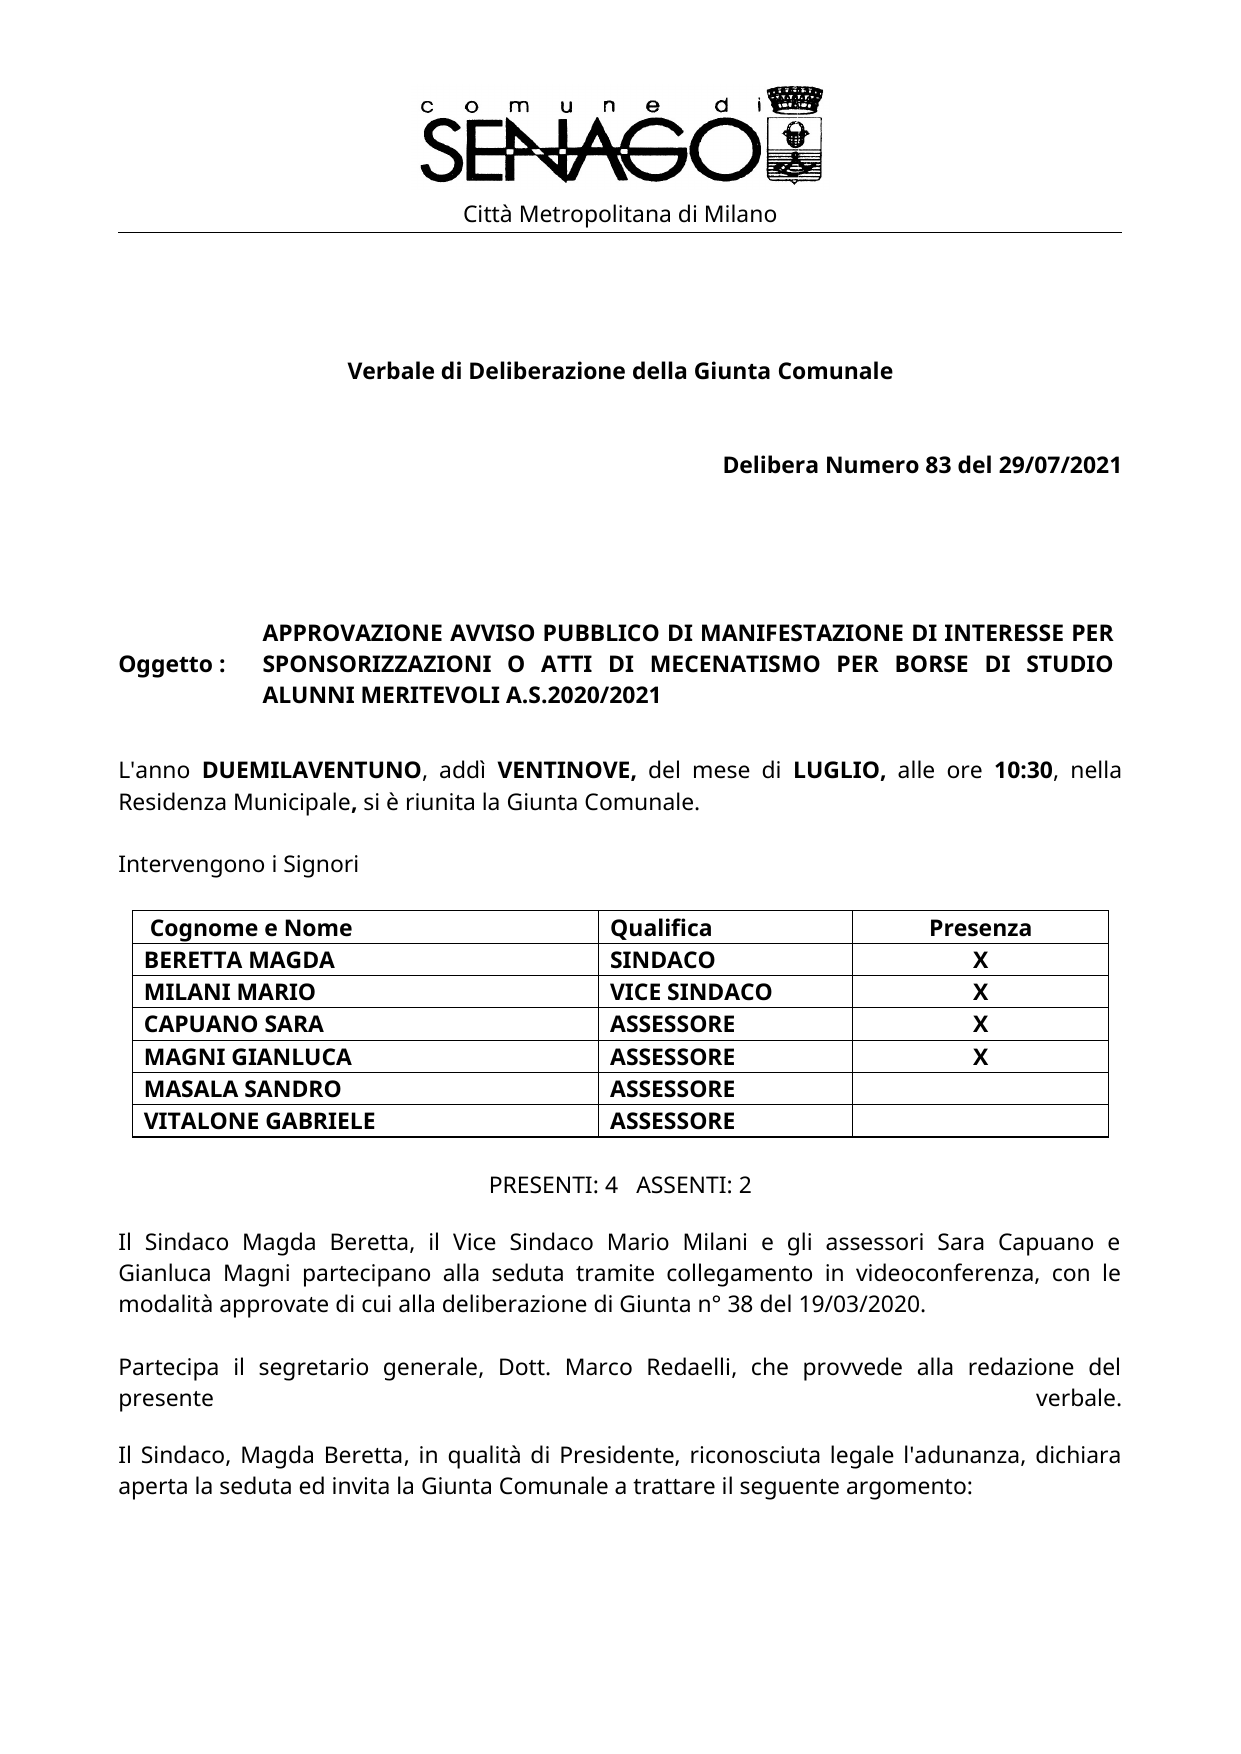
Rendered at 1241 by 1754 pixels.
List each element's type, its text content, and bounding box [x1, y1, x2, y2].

table_header Qualifica [599, 911, 852, 943]
text PRESENTI: 4 ASSENTI: 2 [118, 1169, 1122, 1226]
text Il Sindaco Magda Beretta, il Vice Sindaco Mario Milani e gli assessori Sara Capuano e Gianluca Magni partecipano alla seduta tramite collegamento in videoconferenza, con le modalità approvate di cui alla deliberazione di Giunta n° 38 del 19/03/2020. [118, 1226, 1122, 1319]
table_cell [853, 1105, 1108, 1136]
table_cell X [853, 944, 1108, 975]
table_cell MILANI MARIO [133, 976, 598, 1007]
table_header Cognome e Nome [133, 911, 598, 943]
table_header Oggetto : [107, 605, 251, 723]
table_cell MAGNI GIANLUCA [133, 1041, 598, 1072]
table_cell ASSESSORE [599, 1105, 852, 1136]
table_cell X [853, 1041, 1108, 1072]
table_cell [853, 1073, 1108, 1104]
table_cell CAPUANO SARA [133, 1008, 598, 1039]
table_cell BERETTA MAGDA [133, 944, 598, 975]
table_cell MASALA SANDRO [133, 1073, 598, 1104]
text Verbale di Deliberazione della Giunta Comunale [118, 355, 1122, 386]
table_cell ASSESSORE [599, 1041, 852, 1072]
table_header Presenza [853, 911, 1108, 943]
text Intervengono i Signori [118, 848, 1122, 879]
text Il Sindaco, Magda Beretta, in qualità di Presidente, riconosciuta legale l'adunanza, dichiara aperta la seduta ed invita la Giunta Comunale a trattare il seguente argomento: [118, 1439, 1122, 1501]
table_header APPROVAZIONE AVVISO PUBBLICO DI MANIFESTAZIONE DI INTERESSE PER SPONSORIZZAZIONI O ATTI DI MECENATISMO PER BORSE DI STUDIO ALUNNI MERITEVOLI A.S.2020/2021 [251, 605, 1126, 723]
table_cell X [853, 976, 1108, 1007]
table_cell VITALONE GABRIELE [133, 1105, 598, 1136]
table_cell SINDACO [599, 944, 852, 975]
table_cell ASSESSORE [599, 1073, 852, 1104]
picture [411, 84, 830, 190]
text Partecipa il segretario generale, Dott. Marco Redaelli, che provvede alla redazione del presente verbale. [118, 1351, 1122, 1439]
text Delibera Numero 83 del 29/07/2021 [118, 448, 1122, 480]
table_cell X [853, 1008, 1108, 1039]
table_cell VICE SINDACO [599, 976, 852, 1007]
table_cell ASSESSORE [599, 1008, 852, 1039]
text L'anno duemilaventuno, addì ventinove, del mese di Luglio, alle ore 10:30, nella Residenza Municipale, si è riunita la Giunta Comunale. [118, 754, 1122, 817]
